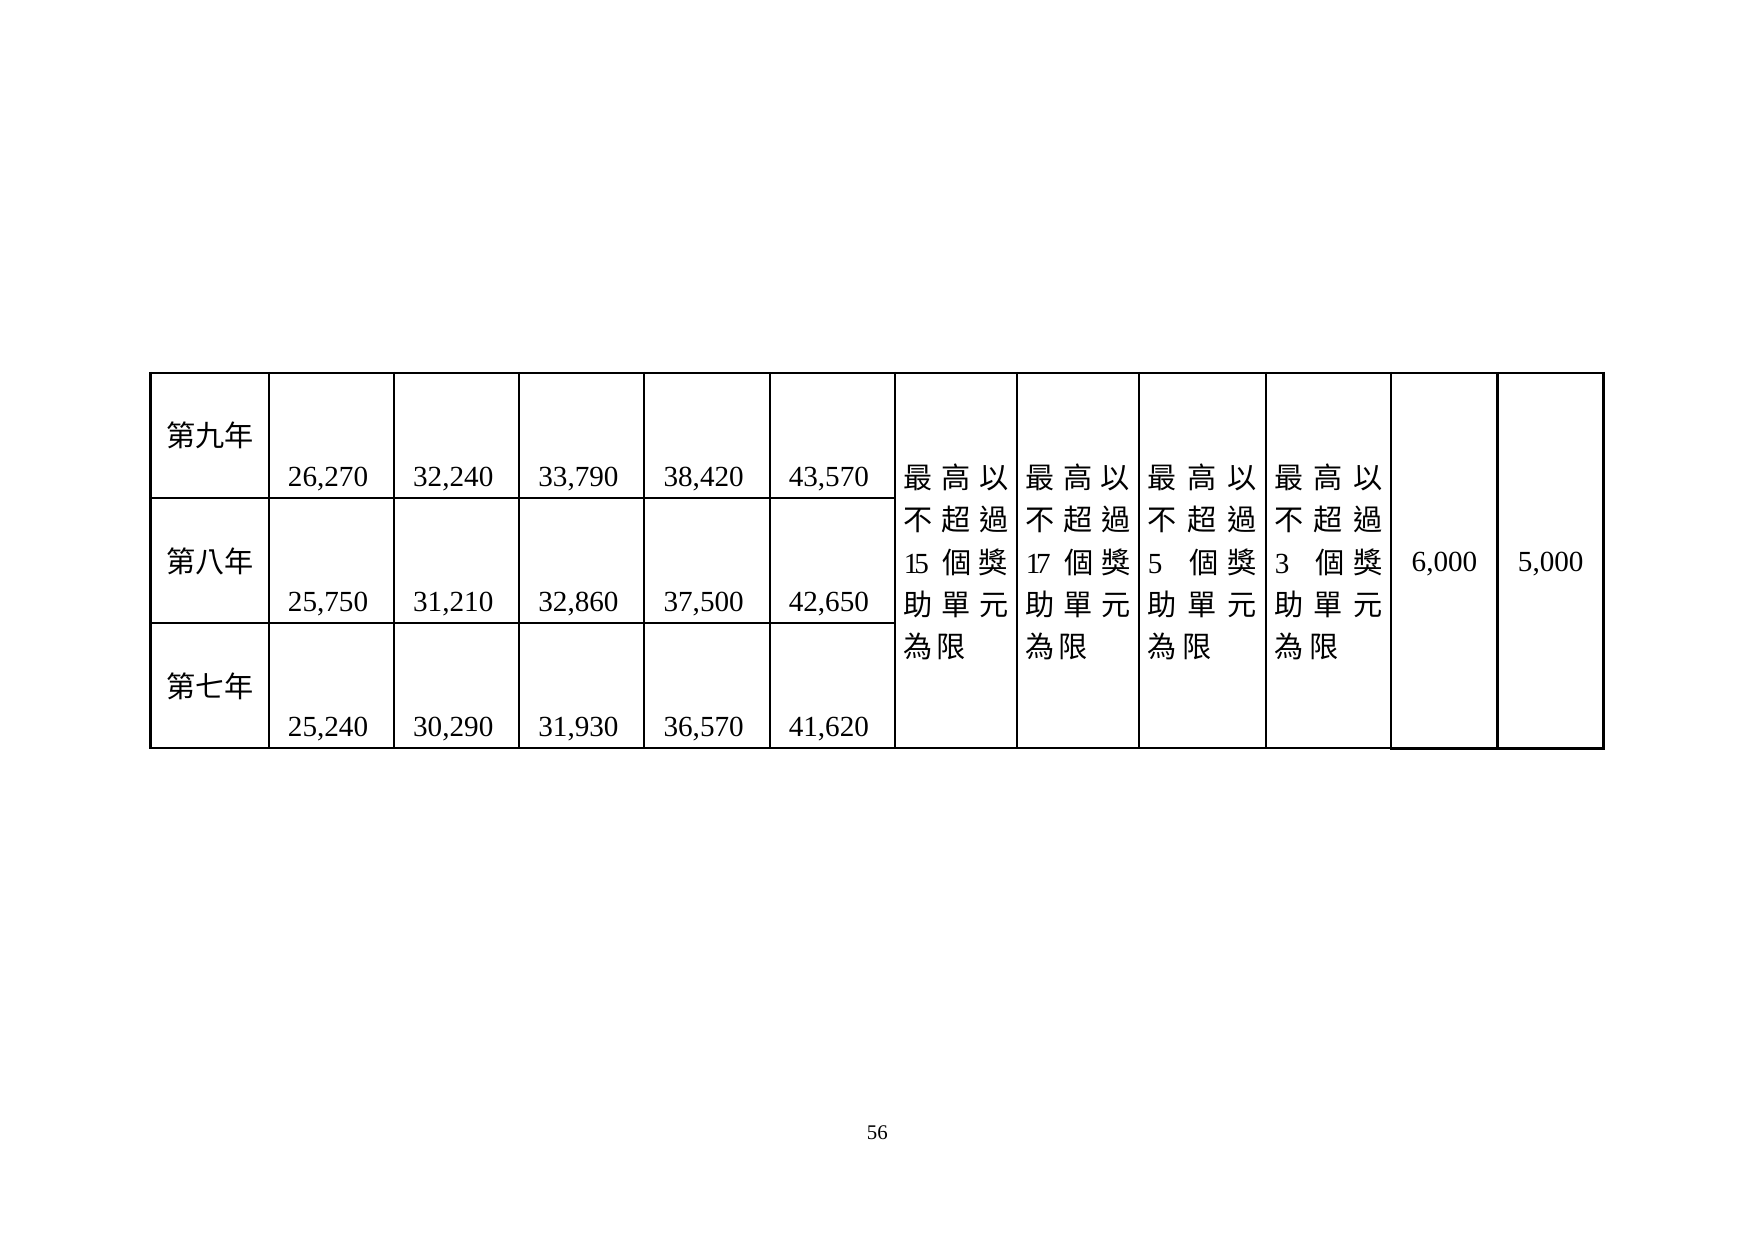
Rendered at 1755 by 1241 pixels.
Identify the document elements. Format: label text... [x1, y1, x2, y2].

table_cell 最高以不超過 3 個獎助單元為限 [1267, 374, 1390, 747]
table_cell 最高以不超過 5 個獎助單元為限 [1140, 374, 1265, 747]
table_cell 30,290 [395, 624, 518, 747]
table_cell 38,420 [645, 374, 769, 497]
table_cell 25,240 [270, 624, 393, 747]
table_cell 31,210 [395, 499, 518, 622]
table_cell 26,270 [270, 374, 393, 497]
table_cell 6,000 [1392, 374, 1496, 747]
table_cell 第七年 [152, 624, 268, 747]
table_cell 32,860 [520, 499, 643, 622]
table_cell 42,650 [771, 499, 894, 622]
table_cell 37,500 [645, 499, 769, 622]
table_cell 33,790 [520, 374, 643, 497]
table_cell 43,570 [771, 374, 894, 497]
table_cell 25,750 [270, 499, 393, 622]
table_cell 第八年 [152, 499, 268, 622]
table_cell 最高以不超過15個獎助單元為限 [896, 374, 1016, 747]
table_cell 32,240 [395, 374, 518, 497]
table_cell 41,620 [771, 624, 894, 747]
table_cell 36,570 [645, 624, 769, 747]
table_cell 5,000 [1499, 374, 1602, 747]
table_cell 最高以不超過 17個獎助單元為限 [1018, 374, 1138, 747]
table_cell 31,930 [520, 624, 643, 747]
table_cell 第九年 [152, 374, 268, 497]
